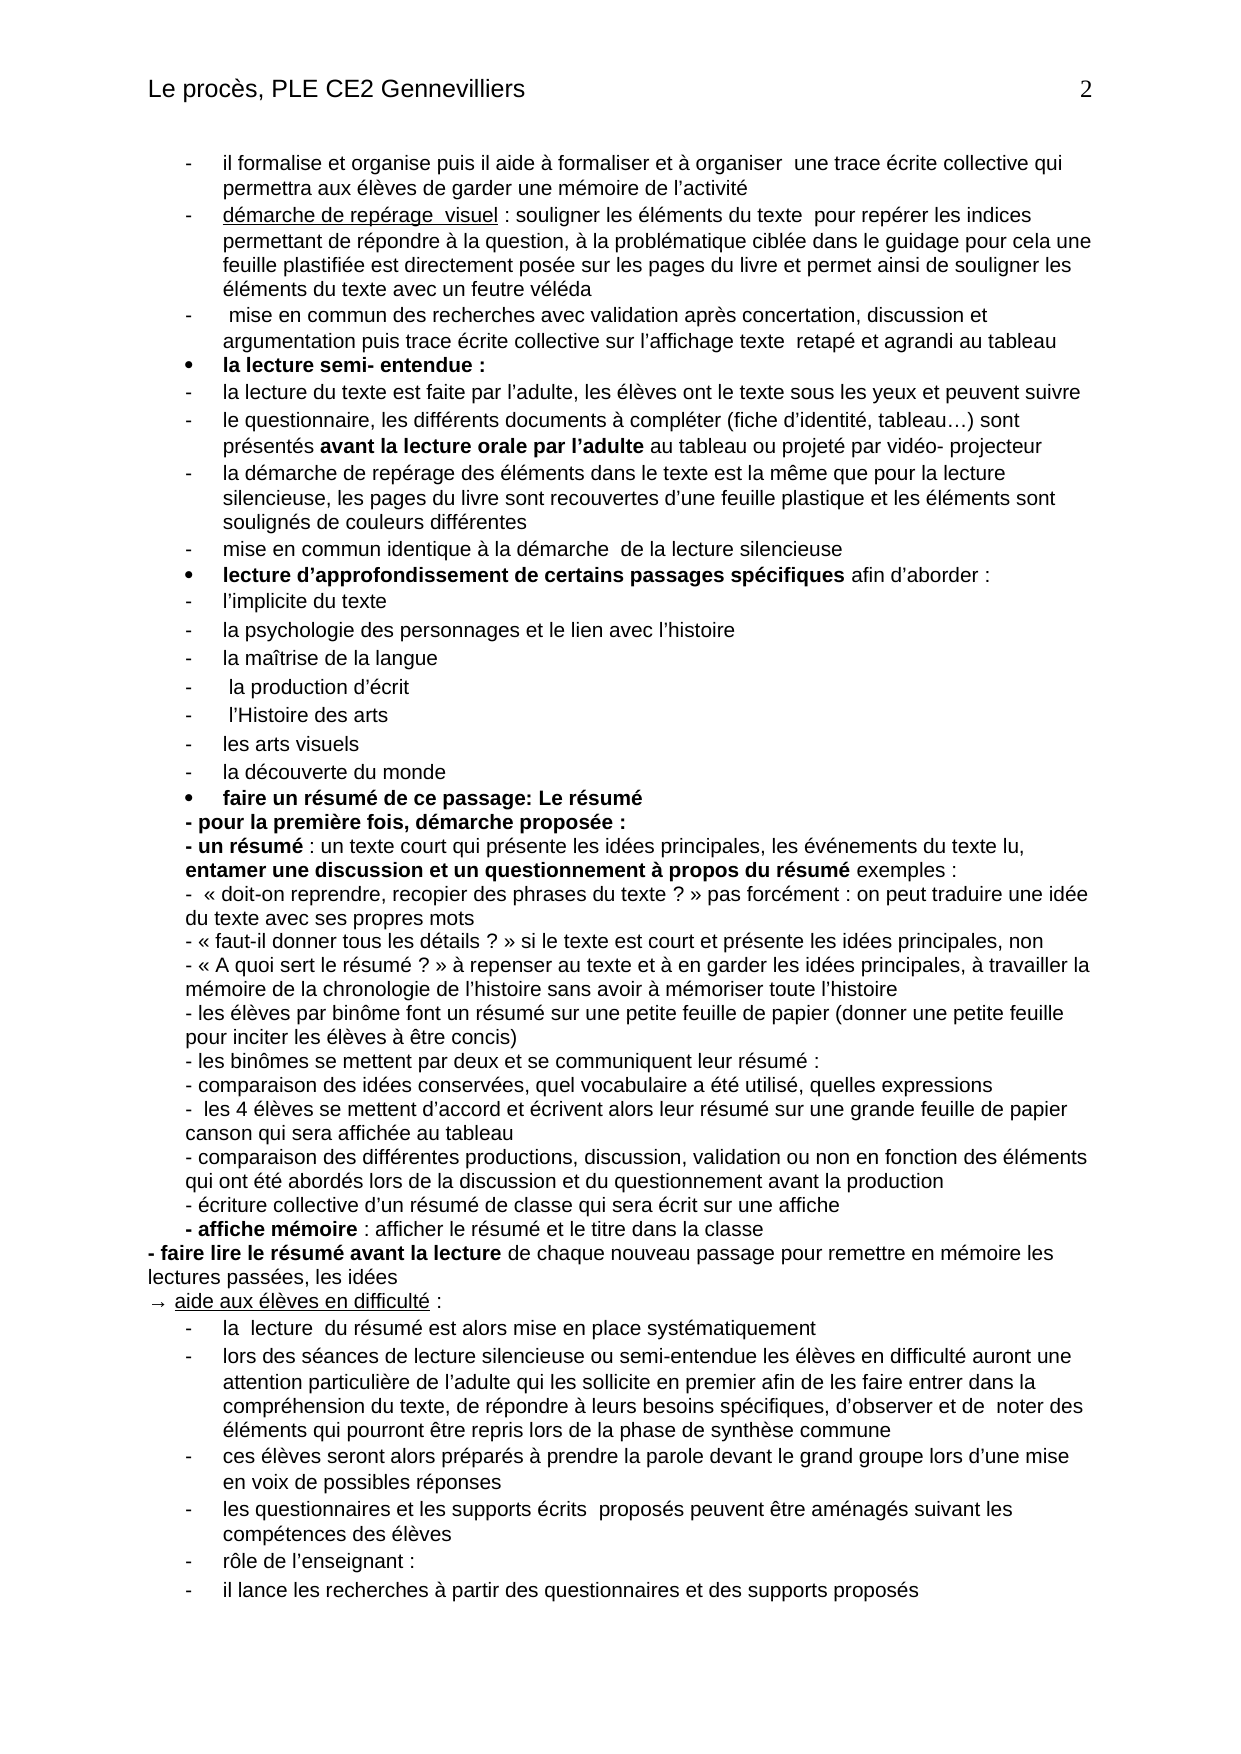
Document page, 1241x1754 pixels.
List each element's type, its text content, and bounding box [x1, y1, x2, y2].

text - un résumé : un texte court qui présente les idées principales, les événements du texte lu, entamer une discussion et un questionnement à propos du résumé exemples : [185, 833, 1093, 881]
list la production d’écrit [185, 672, 1093, 700]
list la psychologie des personnages et le lien avec l’histoire [185, 615, 1093, 643]
list lors des séances de lecture silencieuse ou semi-entendue les élèves en difficulté auront une attention particulière de l’adulte qui les sollicite en premier afin de les faire entrer dans la compréhension du texte, de répondre à leurs besoins spécifiques, d’observer et de noter des éléments qui pourront être repris lors de la phase de synthèse commune [185, 1341, 1093, 1441]
list il formalise et organise puis il aide à formaliser et à organiser une trace écrite collective qui permettra aux élèves de garder une mémoire de l’activité [185, 148, 1093, 200]
text - « doit-on reprendre, recopier des phrases du texte ? » pas forcément : on peut traduire une idée du texte avec ses propres mots [185, 881, 1093, 929]
list la lecture semi- entendue : [185, 353, 1093, 377]
list il lance les recherches à partir des questionnaires et des supports proposés [185, 1575, 1093, 1603]
list la maîtrise de la langue [185, 643, 1093, 672]
text - les élèves par binôme font un résumé sur une petite feuille de papier (donner une petite feuille pour inciter les élèves à être concis) [185, 1001, 1093, 1049]
list l’Histoire des arts [185, 700, 1093, 729]
text - pour la première fois, démarche proposée : [185, 809, 1093, 833]
list démarche de repérage visuel : souligner les éléments du texte pour repérer les indices permettant de répondre à la question, à la problématique ciblée dans le guidage pour cela une feuille plastifiée est directement posée sur les pages du livre et permet ainsi de souligner les éléments du texte avec un feutre véléda [185, 200, 1093, 300]
text - les 4 élèves se mettent d’accord et écrivent alors leur résumé sur une grande feuille de papier canson qui sera affichée au tableau [185, 1097, 1093, 1145]
list la lecture du résumé est alors mise en place systématiquement [185, 1313, 1093, 1341]
list la démarche de repérage des éléments dans le texte est la même que pour la lecture silencieuse, les pages du livre sont recouvertes d’une feuille plastique et les éléments sont soulignés de couleurs différentes [185, 458, 1093, 534]
list ces élèves seront alors préparés à prendre la parole devant le grand groupe lors d’une mise en voix de possibles réponses [185, 1441, 1093, 1494]
text - comparaison des différentes productions, discussion, validation ou non en fonction des éléments qui ont été abordés lors de la discussion et du questionnement avant la production [185, 1145, 1093, 1193]
list lecture d’approfondissement de certains passages spécifiques afin d’aborder : [185, 562, 1093, 586]
text - « faut-il donner tous les détails ? » si le texte est court et présente les idées principales, non [185, 929, 1093, 953]
list les questionnaires et les supports écrits proposés peuvent être aménagés suivant les compétences des élèves [185, 1494, 1093, 1546]
list mise en commun identique à la démarche de la lecture silencieuse [185, 534, 1093, 562]
list faire un résumé de ce passage: Le résumé [185, 786, 1093, 809]
list mise en commun des recherches avec validation après concertation, discussion et argumentation puis trace écrite collective sur l’affichage texte retapé et agrandi au tableau [185, 300, 1093, 353]
text - affiche mémoire : afficher le résumé et le titre dans la classe [185, 1217, 1093, 1241]
text - « A quoi sert le résumé ? » à repenser au texte et à en garder les idées principales, à travailler la mémoire de la chronologie de l’histoire sans avoir à mémoriser toute l’histoire [185, 953, 1093, 1001]
list rôle de l’enseignant : [185, 1546, 1093, 1575]
text - les binômes se mettent par deux et se communiquent leur résumé : [185, 1049, 1093, 1073]
list le questionnaire, les différents documents à compléter (fiche d’identité, tableau…) sont présentés avant la lecture orale par l’adulte au tableau ou projeté par vidéo- projecteur [185, 405, 1093, 458]
text - faire lire le résumé avant la lecture de chaque nouveau passage pour remettre en mémoire les lectures passées, les idées [148, 1241, 1093, 1289]
list la lecture du texte est faite par l’adulte, les élèves ont le texte sous les yeux et peuvent suivre [185, 377, 1093, 405]
text → aide aux élèves en difficulté : [148, 1289, 1093, 1313]
text - écriture collective d’un résumé de classe qui sera écrit sur une affiche [185, 1193, 1093, 1217]
list la découverte du monde [185, 757, 1093, 786]
text - comparaison des idées conservées, quel vocabulaire a été utilisé, quelles expressions [185, 1073, 1093, 1097]
list les arts visuels [185, 729, 1093, 757]
list l’implicite du texte [185, 586, 1093, 615]
